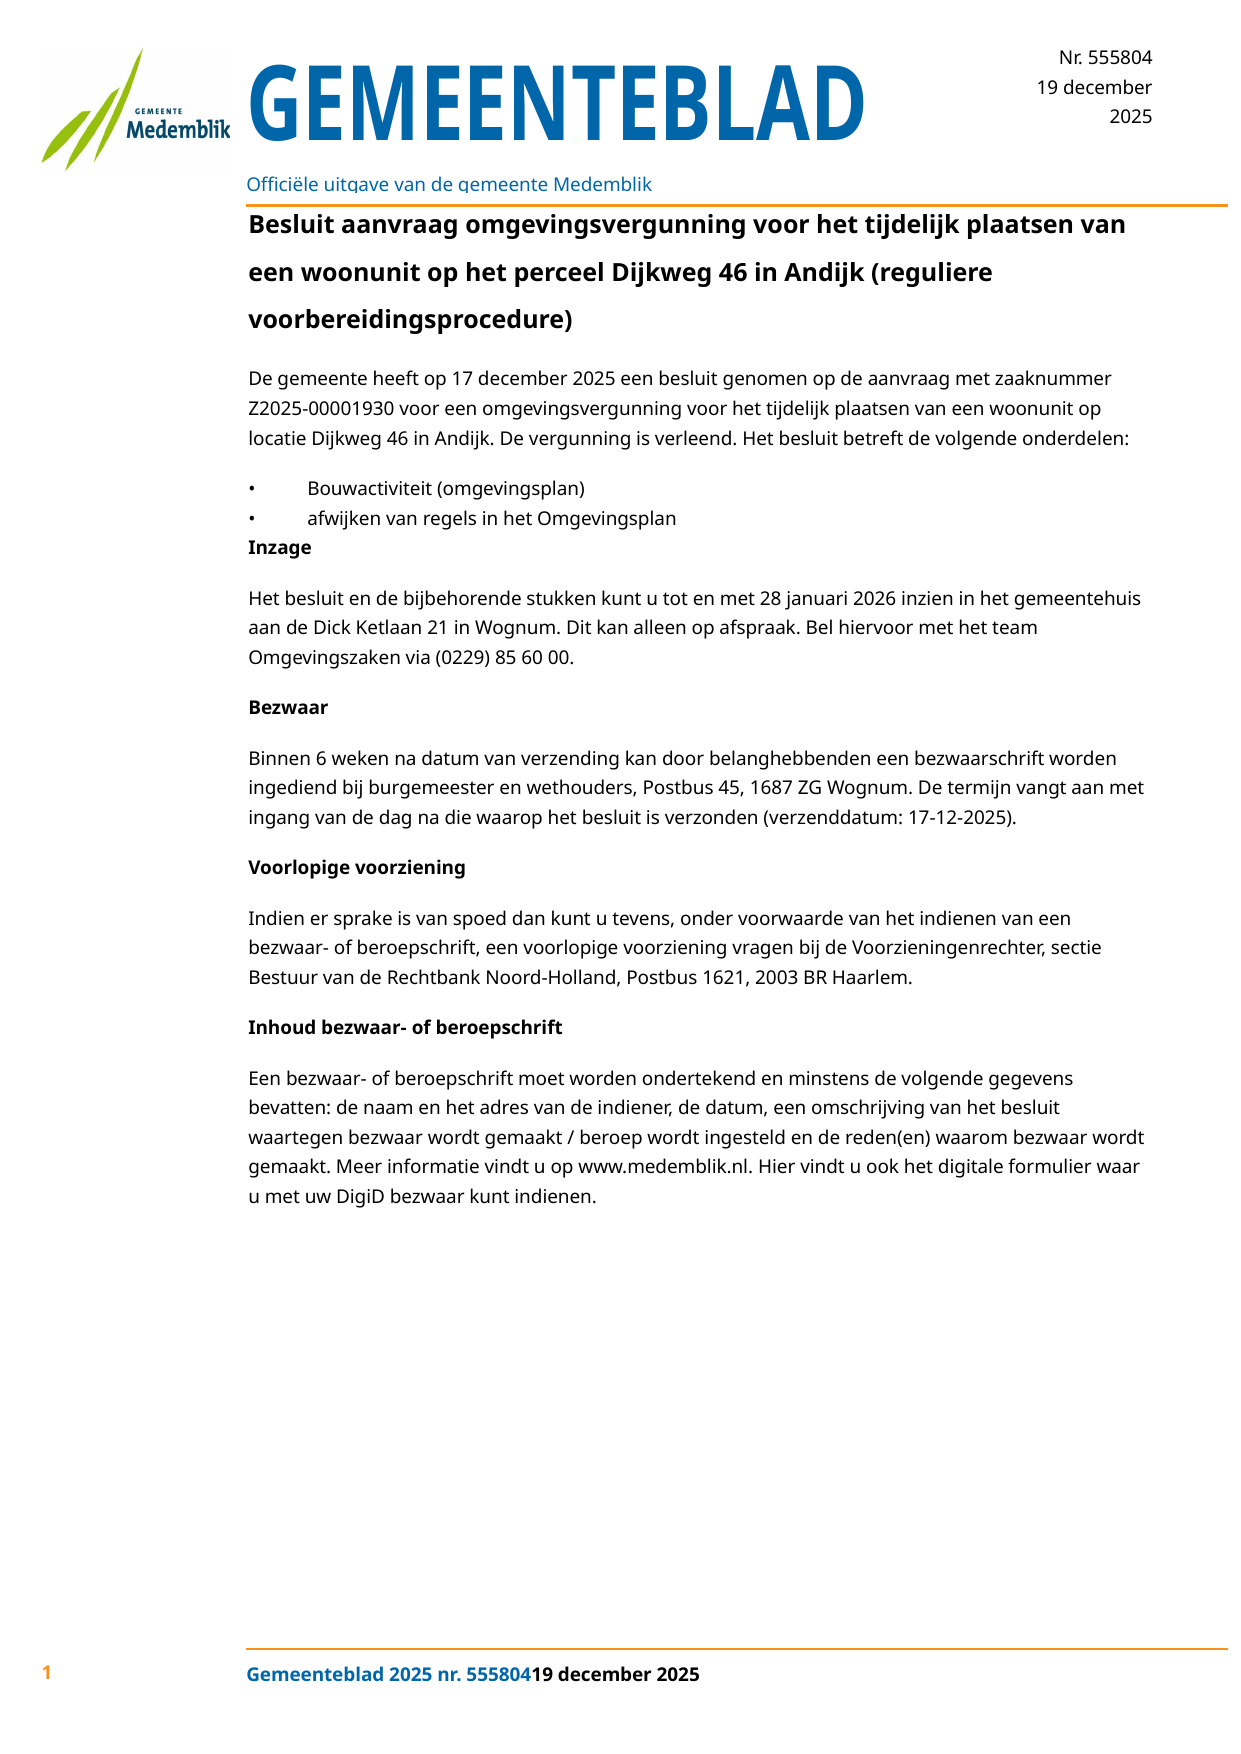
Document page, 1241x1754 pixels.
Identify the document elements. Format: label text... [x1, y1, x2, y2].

text Het besluit en de bijbehorende stukken kunt u tot en met 28 januari 2026 inzien in het gemeentehuis aan de Dick Ketlaan 21 in Wognum. Dit kan alleen op afspraak. Bel hiervoor met het team Omgevingszaken via (0229) 85 60 00. [248, 585, 1152, 669]
text Binnen 6 weken na datum van verzending kan door belanghebbenden een bezwaarschrift worden ingediend bij burgemeester en wethouders, Postbus 45, 1687 ZG Wognum. De termijn vangt aan met ingang van de dag na die waarop het besluit is verzonden (verzenddatum: 17-12-2025). [248, 745, 1152, 829]
text Een bezwaar- of beroepschrift moet worden ondertekend en minstens de volgende gegevens bevatten: de naam en het adres van de indiener, de datum, een omschrijving van het besluit waartegen bezwaar wordt gemaakt / beroep wordt ingesteld en de reden(en) waarom bezwaar wordt gemaakt. Meer informatie vindt u op www.medemblik.nl. Hier vindt u ook het digitale formulier waar u met uw DigiD bezwaar kunt indienen. [248, 1065, 1152, 1209]
picture [41, 47, 231, 172]
text Inhoud bezwaar- of beroepschrift [248, 1014, 1152, 1040]
text Inzage [248, 534, 1152, 560]
text Indien er sprake is van spoed dan kunt u tevens, onder voorwaarde van het indienen van een bezwaar- of beroepschrift, een voorlopige voorziening vragen bij de Voorzieningenrechter, sectie Bestuur van de Rechtbank Noord-Holland, Postbus 1621, 2003 BR Haarlem. [248, 905, 1152, 989]
text Voorlopige voorziening [248, 854, 1152, 880]
list Bouwactiviteit (omgevingsplan) [248, 475, 1152, 501]
text Besluit aanvraag omgevingsvergunning voor het tijdelijk plaatsen van een woonunit op het perceel Dijkweg 46 in Andijk (reguliere voorbereidingsprocedure) [248, 207, 1152, 336]
list afwijken van regels in het Omgevingsplan [248, 505, 1152, 530]
text De gemeente heeft op 17 december 2025 een besluit genomen op de aanvraag met zaaknummer Z2025-00001930 voor een omgevingsvergunning voor het tijdelijk plaatsen van een woonunit op locatie Dijkweg 46 in Andijk. De vergunning is verleend. Het besluit betreft de volgende onderdelen: [248, 366, 1152, 450]
text Bezwaar [248, 694, 1152, 720]
